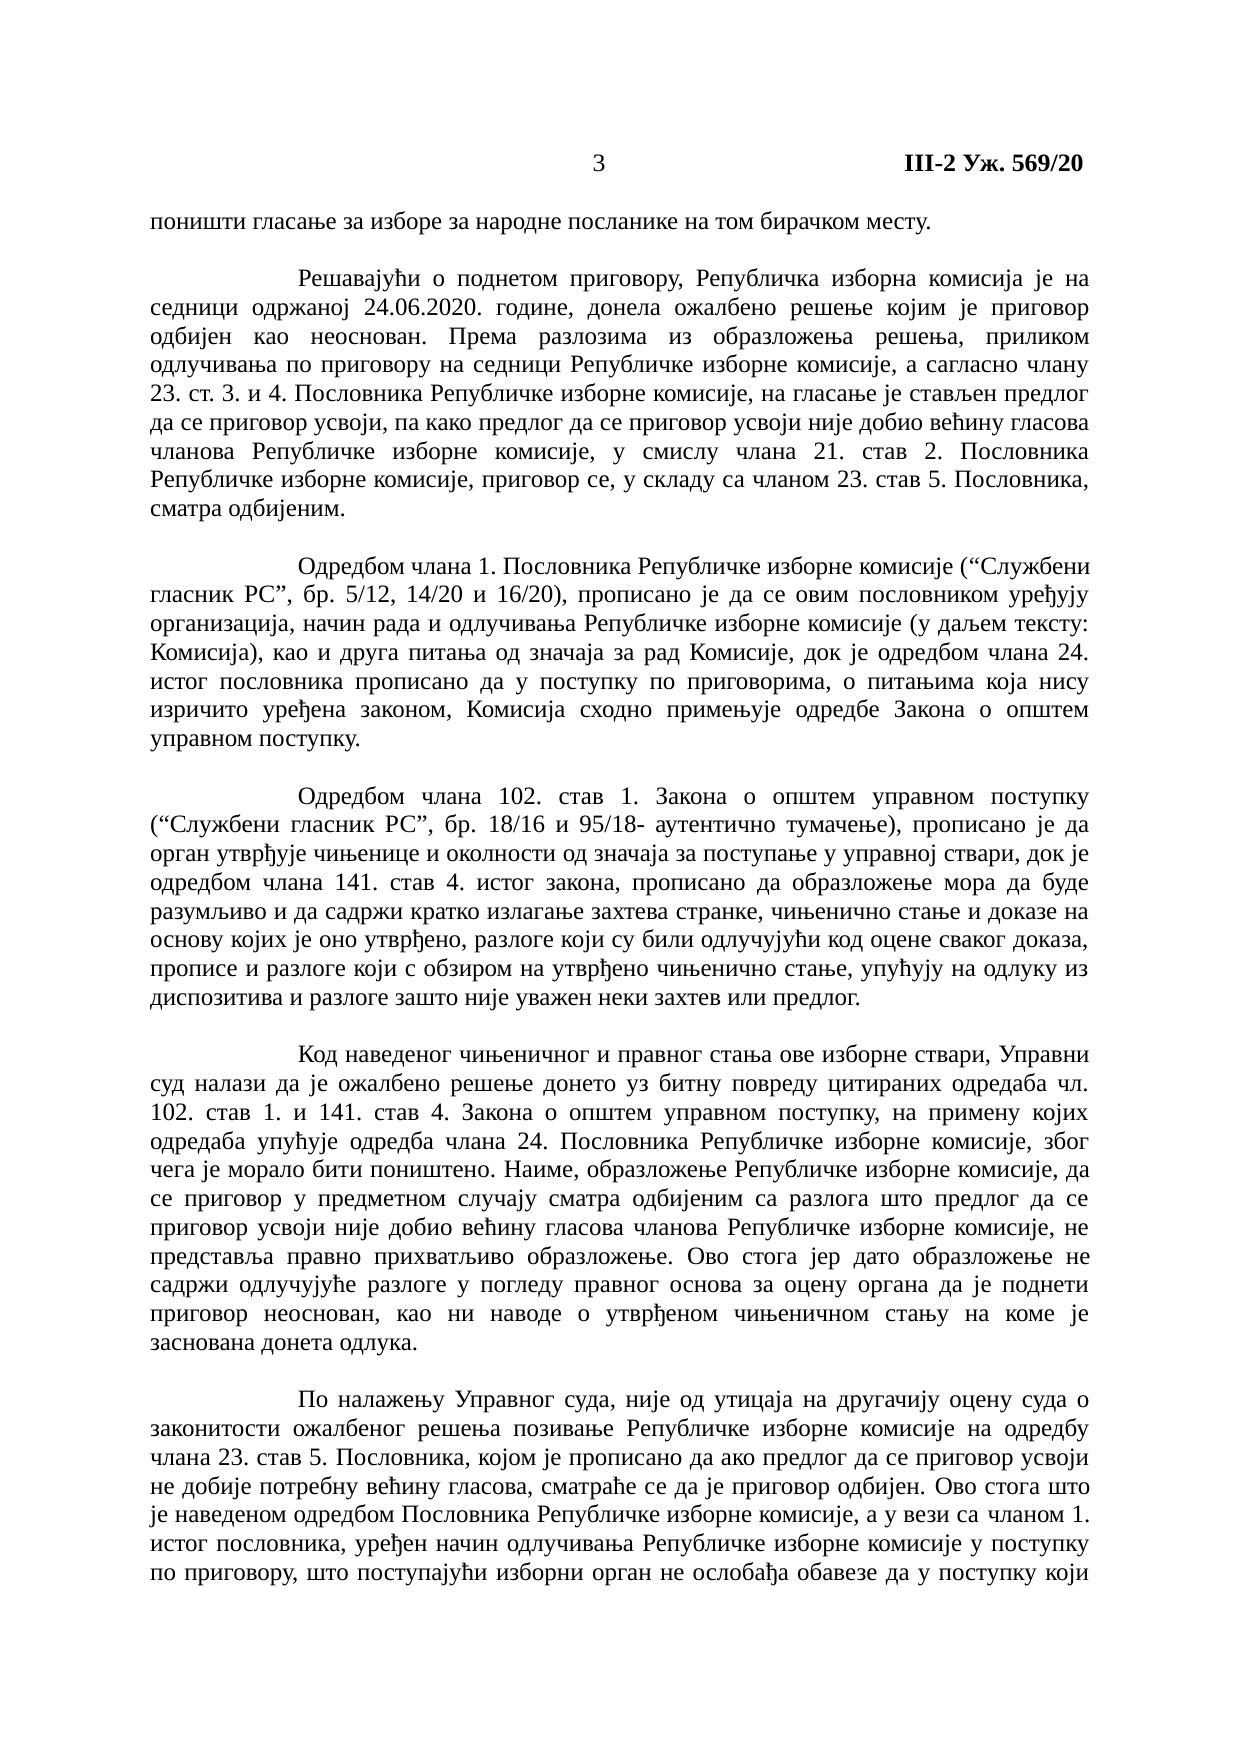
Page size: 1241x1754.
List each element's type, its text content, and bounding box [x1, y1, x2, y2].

text поништи гласање за изборе за народне посланике на том бирачком месту. [150, 206, 1090, 234]
text По налажењу Управног суда, није од утицаја на другачију оцену суда о законитости ожалбеног решења позивање Републичке изборне комисије на одредбу члана 23. став 5. Пословника, којом је прописано да ако предлог да се приговор усвоји не добије потребну већину гласова, сматраће се да је приговор одбијен. Ово стога што је наведеном одредбом Пословника Републичке изборне комисије, а у вези са чланом 1. истог пословника, уређен начин одлучивања Републичке изборне комисије у поступку по приговору, што поступајући изборни орган не ослобађа обавезе да у поступку који [150, 1384, 1090, 1586]
text Код наведеног чињеничног и правног стања ове изборне ствари, Управни суд налази да је ожалбено решење донето уз битну повреду цитираних одредаба чл. 102. став 1. и 141. став 4. Закона о општем управном поступку, на примену којих одредаба упућује одредба члана 24. Пословника Републичке изборне комисије, због чега је морало бити поништено. Наиме, образложење Републичке изборне комисије, да се приговор у предметном случају сматра одбијеним са разлога што предлог да се приговор усвоји није добио већину гласова чланова Републичке изборне комисије, не представља правно прихватљиво образложење. Ово стога јер дато образложење не садржи одлучујуће разлоге у погледу правног основа за оцену органа да је поднети приговор неоснован, као ни наводе о утврђеном чињеничном стању на коме је заснована донета одлука. [150, 1039, 1090, 1356]
text Одредбом члана 102. став 1. Закона о општем управном поступку (“Службени гласник РС”, бр. 18/16 и 95/18- аутентично тумачење), прописано је да орган утврђује чињенице и околности од значаја за поступање у управној ствари, док је одредбом члана 141. став 4. истог закона, прописано да образложење мора да буде разумљиво и да садржи кратко излагање захтева странке, чињенично стање и доказе на основу којих је оно утврђено, разлоге који су били одлучујући код оцене сваког доказа, прописе и разлоге који с обзиром на утврђено чињенично стање, упућују на одлуку из диспозитива и разлоге зашто није уважен неки захтев или предлог. [150, 781, 1090, 1011]
text Одредбом члана 1. Пословника Републичке изборне комисије (“Службени гласник РС”, бр. 5/12, 14/20 и 16/20), прописано је да се овим пословником уређују организација, начин рада и одлучивања Републичке изборне комисије (у даљем тексту: Комисија), као и друга питања од значаја за рад Комисије, док је одредбом члана 24. истог пословника прописано да у поступку по приговорима, о питањима која нису изричито уређена законом, Комисија сходно примењује одредбе Закона о општем управном поступку. [150, 551, 1090, 752]
text Решавајући о поднетом приговору, Републичка изборна комисија је на седници одржаној 24.06.2020. године, донела ожалбено решење којим је приговор одбијен као неоснован. Према разлозима из образложења решења, приликом одлучивања по приговору на седници Републичке изборне комисије, а сагласно члану 23. ст. 3. и 4. Пословника Републичке изборне комисије, на гласање је стављен предлог да се приговор усвоји, па како предлог да се приговор усвоји није добио већину гласова чланова Републичке изборне комисије, у смислу члана 21. став 2. Пословника Републичке изборне комисије, приговор се, у складу са чланом 23. став 5. Пословника, сматра одбијеним. [150, 263, 1090, 522]
